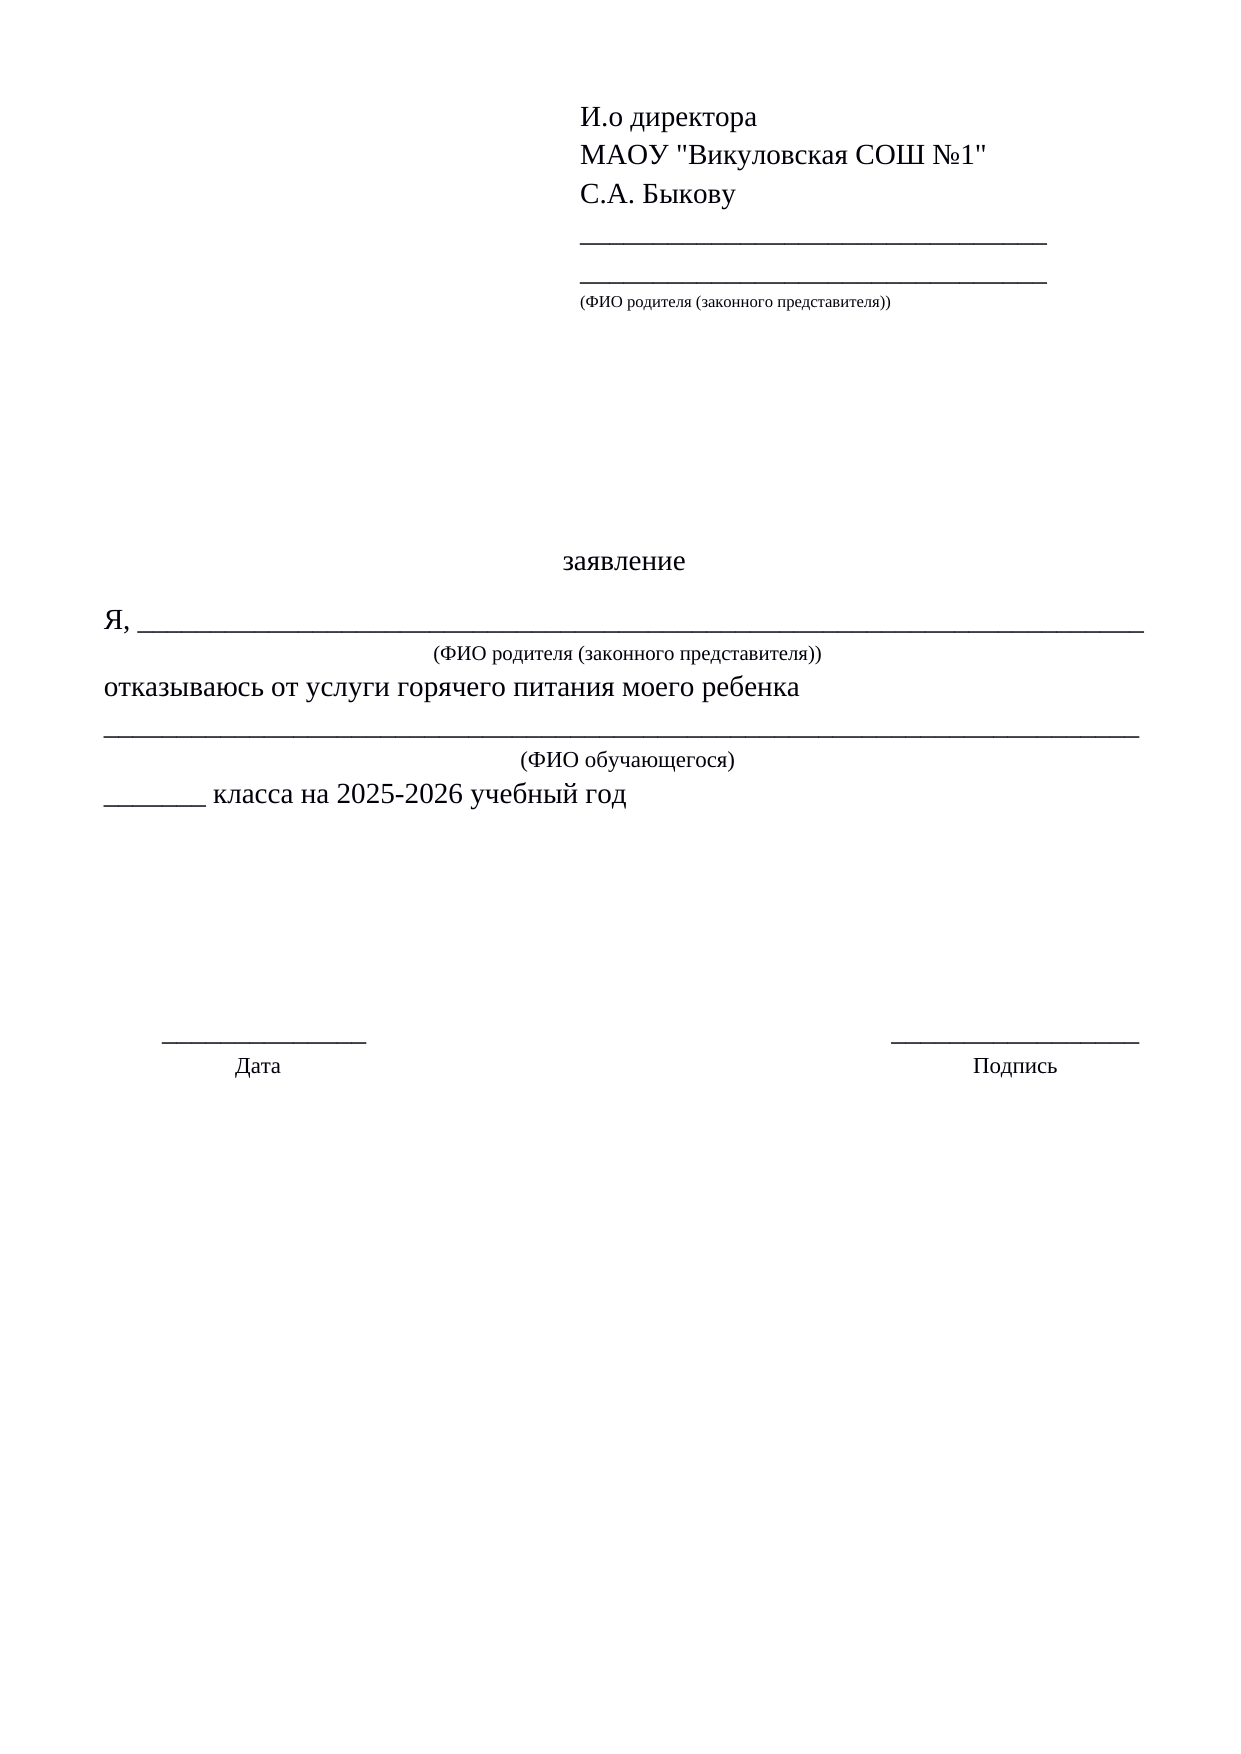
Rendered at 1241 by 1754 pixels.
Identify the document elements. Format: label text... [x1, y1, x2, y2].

table_header [70, 99, 569, 315]
text _______ класса на 2025-2026 учебный год [103, 776, 1152, 809]
text (ФИО родителя (законного представителя)) [103, 641, 1152, 665]
text (ФИО обучающегося) [103, 746, 1152, 772]
text ______________ _________________ [103, 1013, 1152, 1047]
text отказываюсь от услуги горячего питания моего ребенка _______________________________________________________________________ [103, 669, 1152, 741]
table_header И.о директора МАОУ "Викуловская СОШ №1" С.А. Быкову ________________________________ ________________________________ (ФИО родителя (законного представителя)) [569, 99, 1067, 315]
text Дата Подпись [103, 1052, 1152, 1078]
text заявление [59, 543, 1152, 577]
text Я, _____________________________________________________________________ [103, 602, 1152, 636]
